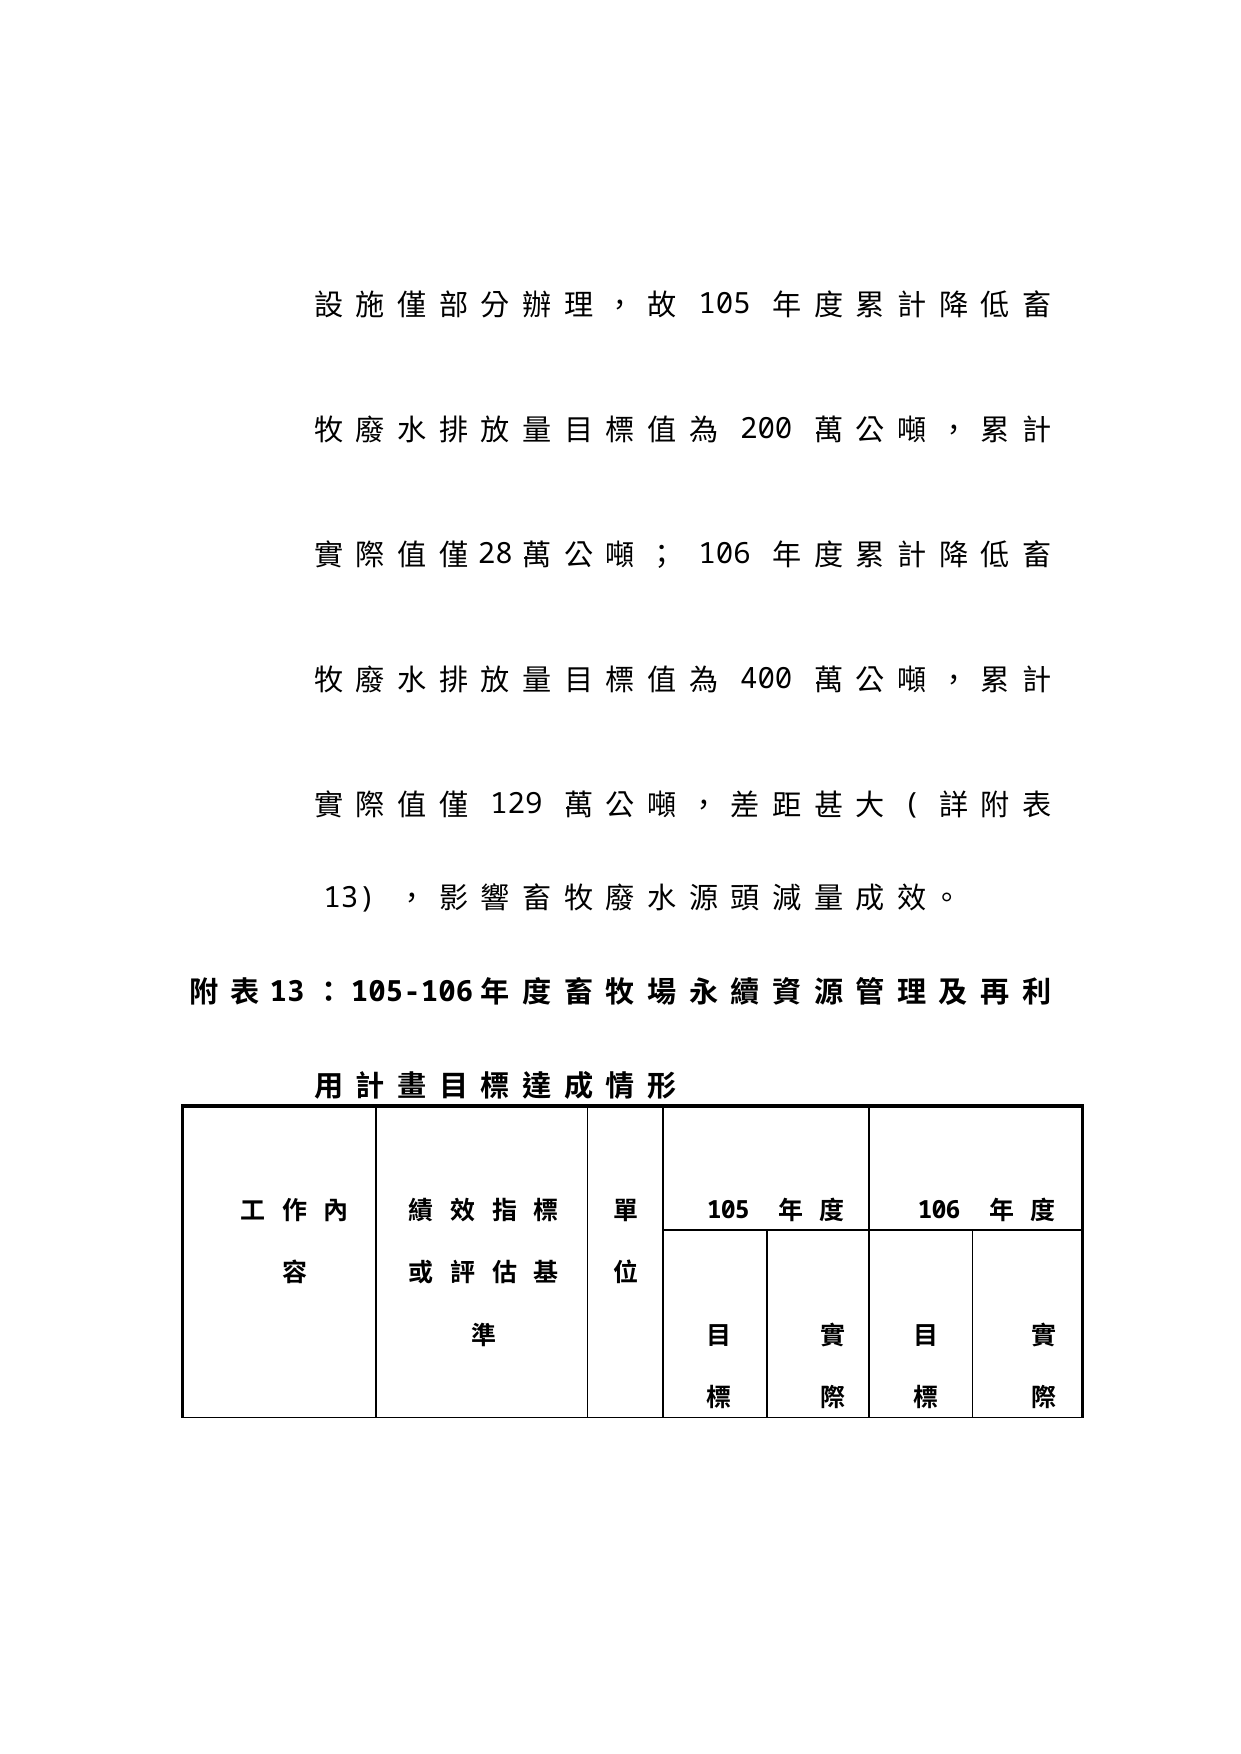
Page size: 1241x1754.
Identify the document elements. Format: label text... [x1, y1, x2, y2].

table_header 工作內容 [184, 1108, 375, 1417]
table_header 單位 [588, 1108, 662, 1417]
table_header 105年度 [664, 1108, 868, 1229]
table_cell 目標 [664, 1231, 766, 1417]
table_cell 實際 [768, 1231, 868, 1417]
text 附表13：105-106年度畜牧場永續資源管理及再利用計畫目標達成情形 [168, 917, 1058, 1104]
table_header 績效指標或評估基準 [377, 1108, 587, 1417]
text 為減少畜牧廢水排入河川及削減畜牧廢水污染，農委會於「畜牧場永續資源管理及再利用計畫」訂定各項工作之年度目標，其105、106年度之累計減少排入公共水體之廢水量，以及畜牧廢水之污染削減量均已達成預定目標，惟推動改建密閉高床式肉豬舍等各項節水設施，則受限預算額度遠少於核定計畫經費，使得各項節水設施僅部分辦理，故105年度累計降低畜牧廢水排放量目標值為200萬公噸，累計實際值僅28萬公噸；106年度累計降低畜牧廢水排放量目標值為400萬公噸，累計實際值僅129萬公噸，差距甚大(詳附表13)，影響畜牧廢水源頭減量成效。 [271, 229, 1058, 917]
table_cell 實際 [973, 1231, 1081, 1417]
table_cell 目標 [870, 1231, 972, 1417]
table_header 106年度 [870, 1108, 1081, 1229]
